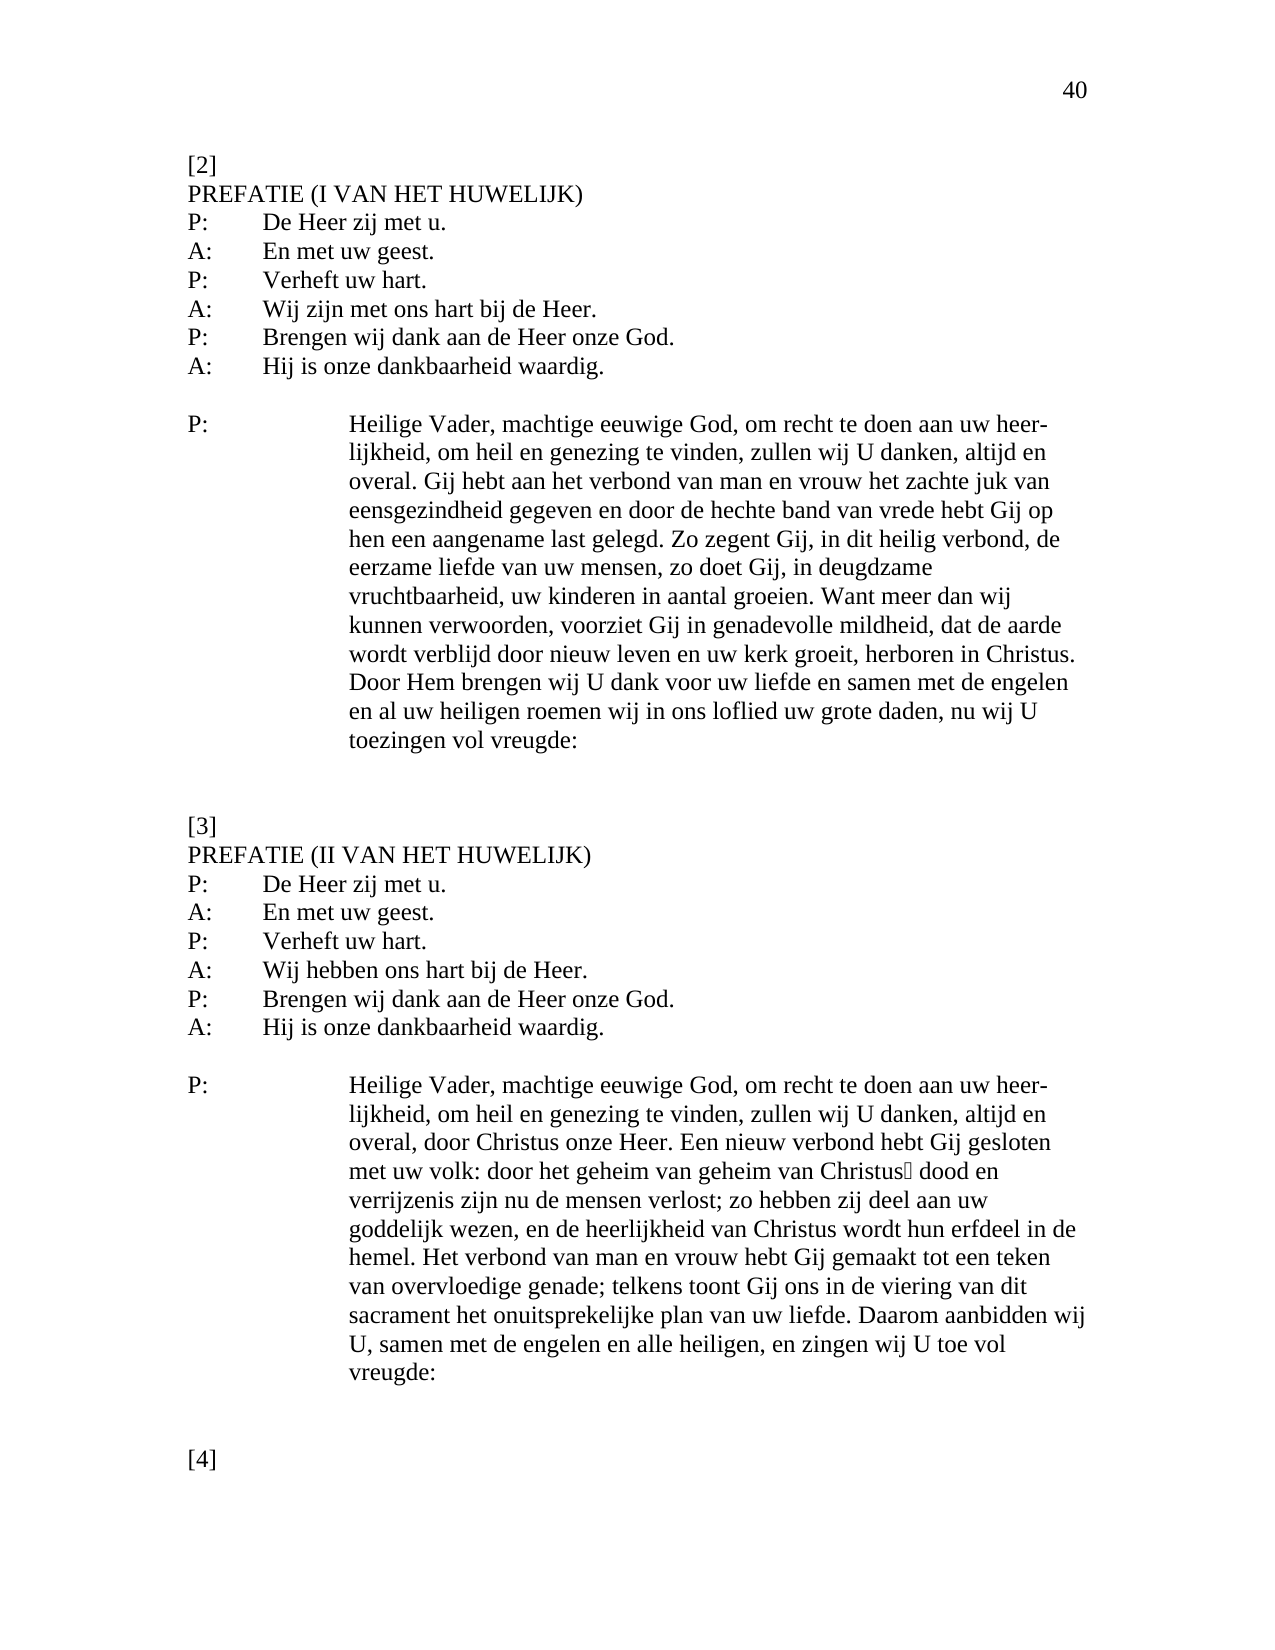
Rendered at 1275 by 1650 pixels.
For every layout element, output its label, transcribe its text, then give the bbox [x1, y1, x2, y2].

text P: Brengen wij dank aan de Heer onze God. [187, 984, 1087, 1012]
text A: En met uw geest. [187, 897, 1087, 926]
text [3] [187, 811, 1087, 840]
text P: Heilige Vader, machtige eeuwige God, om recht te doen aan uw heer­lijkheid, om heil en genezing te vinden, zullen wij U danken, altijd en overal. Gij hebt aan het verbond van man en vrouw het zachte juk van eensgezindheid gegeven en door de hechte band van vrede hebt Gij op hen een aangename last gelegd. Zo zegent Gij, in dit heilig verbond, de eerzame liefde van uw mensen, zo doet Gij, in deugdzame vruchtbaarheid, uw kinderen in aantal groeien. Want meer dan wij kunnen verwoorden, voorziet Gij in genadevolle mildheid, dat de aarde wordt verblijd door nieuw leven en uw kerk groeit, herboren in Christus. Door Hem brengen wij U dank voor uw liefde en samen met de engelen en al uw heiligen roemen wij in ons loflied uw grote daden, nu wij U toezingen vol vreugde: [187, 409, 1087, 754]
text P: De Heer zij met u. [187, 869, 1087, 897]
text A: Hij is onze dankbaarheid waardig. [187, 1012, 1087, 1041]
text P: Brengen wij dank aan de Heer onze God. [187, 322, 1087, 351]
text [4] [187, 1444, 1087, 1472]
text A: Wij hebben ons hart bij de Heer. [187, 955, 1087, 984]
text PREFATIE (II VAN HET HUWELIJK) [187, 840, 1087, 869]
text P: Verheft uw hart. [187, 926, 1087, 955]
text A: En met uw geest. [187, 236, 1087, 265]
text P: Verheft uw hart. [187, 265, 1087, 294]
text [2] [187, 150, 1087, 179]
text P: De Heer zij met u. [187, 207, 1087, 236]
text A: Wij zijn met ons hart bij de Heer. [187, 294, 1087, 322]
text A: Hij is onze dankbaarheid waardig. [187, 351, 1087, 380]
text PREFATIE (I VAN HET HUWELIJK) [187, 179, 1087, 207]
text P: Heilige Vader, machtige eeuwige God, om recht te doen aan uw heer­lijkheid, om heil en genezing te vinden, zullen wij U danken, altijd en overal, door Christus onze Heer. Een nieuw verbond hebt Gij gesloten met uw volk: door het geheim van geheim van Christus dood en verrijzenis zijn nu de mensen verlost; zo hebben zij deel aan uw goddelijk wezen, en de heerlijkheid van Christus wordt hun erfdeel in de hemel. Het verbond van man en vrouw hebt Gij gemaakt tot een teken van overvloedige genade; telkens toont Gij ons in de viering van dit sacrament het onuitsprekelijke plan van uw liefde. Daarom aanbidden wij U, samen met de engelen en alle heiligen, en zingen wij U toe vol vreugde: [187, 1070, 1087, 1386]
